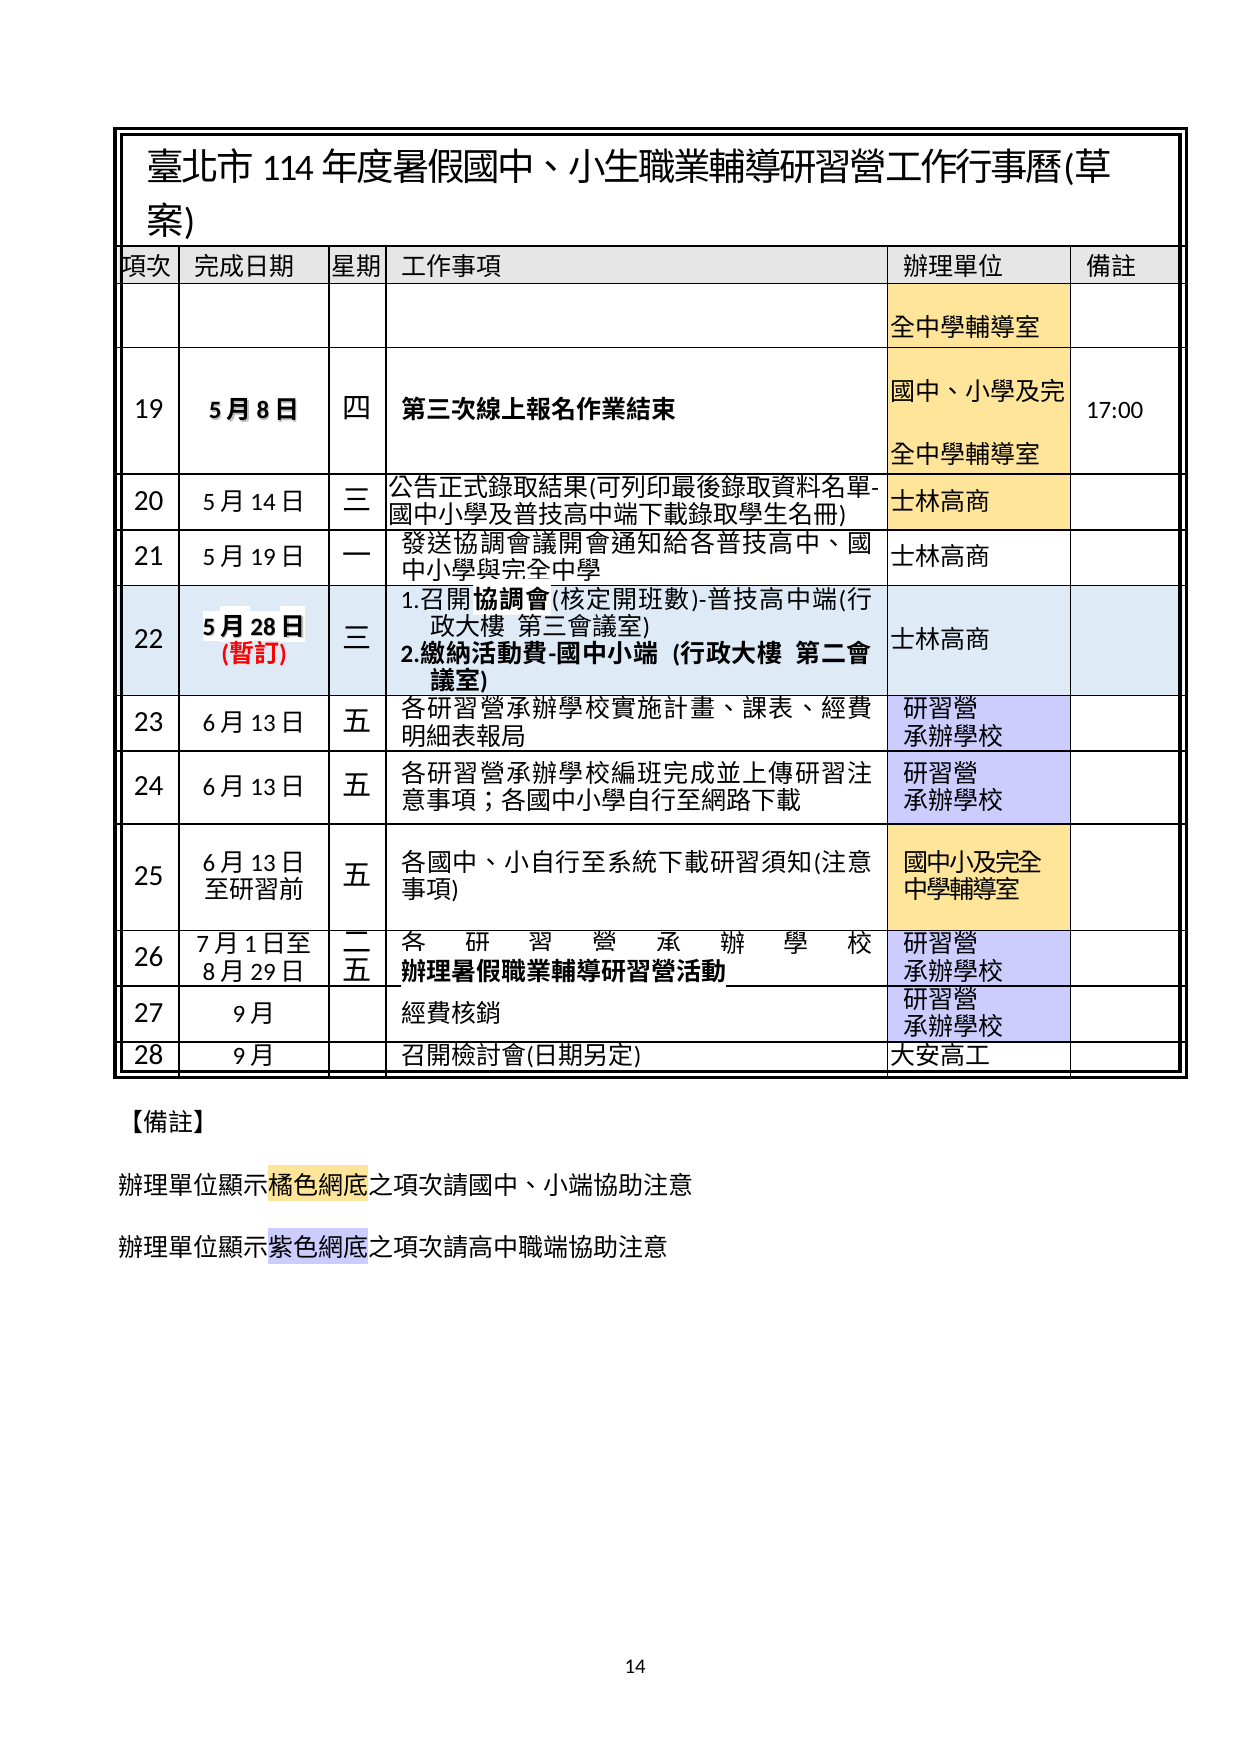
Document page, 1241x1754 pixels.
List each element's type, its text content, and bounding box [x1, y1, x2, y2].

table_cell 辦理單位 [888, 247, 1070, 283]
table_cell 第三次線上報名作業結束 [387, 348, 887, 473]
table_cell 5月8日 [180, 348, 328, 473]
table_cell [1071, 284, 1178, 347]
table_cell [1071, 931, 1178, 985]
table_cell 5月19日 [180, 531, 328, 585]
table_cell 發送協調會議開會通知給各普技高中、國中小學與完全中學 [387, 531, 887, 585]
table_cell 研習營 承辦學校 [888, 752, 1070, 823]
table_cell 19 [123, 348, 178, 473]
table_cell [180, 284, 328, 347]
table_cell 士林高商 [888, 475, 1070, 529]
table_cell [387, 284, 887, 347]
table_cell [123, 284, 178, 347]
table_cell 6月13日至研習前 [180, 825, 328, 930]
table_cell 23 [123, 696, 178, 750]
table_cell 大安高工 [888, 1043, 1070, 1070]
table_cell [1071, 586, 1178, 695]
table_cell 四 [330, 348, 385, 473]
table_cell 各研習營承辦學校 辦理暑假職業輔導研習營活動 [387, 931, 887, 985]
table_cell 9月 [180, 987, 328, 1041]
table_cell [1071, 752, 1178, 823]
table_cell 三 [330, 586, 385, 695]
table_cell 各國中、小自行至系統下載研習須知(注意事項) [387, 825, 887, 930]
table_cell 9月 [180, 1043, 328, 1070]
table_cell 一 [330, 531, 385, 585]
table_cell [1071, 531, 1178, 585]
table_header 臺北市114年度暑假國中、小生職業輔導研習營工作行事曆(草案) [118, 130, 1183, 245]
table_cell 各研習營承辦學校編班完成並上傳研習注意事項；各國中小學自行至網路下載 [387, 752, 887, 823]
table_cell 7月1日至8月29日 [180, 931, 328, 985]
table_cell [1071, 475, 1178, 529]
table_cell 22 [123, 586, 178, 695]
table_cell 5月14日 [180, 475, 328, 529]
table_cell 24 [123, 752, 178, 823]
table_cell 各研習營承辦學校實施計畫、課表、經費明細表報局 [387, 696, 887, 750]
table_cell 6月13日 [180, 696, 328, 750]
table_cell 研習營 承辦學校 [888, 696, 1070, 750]
table_cell 全中學輔導室 [888, 284, 1070, 347]
table_cell 6月13日 [180, 752, 328, 823]
text 辦理單位顯示紫色網底之項次請高中職端協助注意 [118, 1204, 1152, 1267]
table_cell 星期 [330, 247, 385, 283]
table_cell 國中、小學及完全中學輔導室 [888, 348, 1070, 473]
table_cell 17:00 [1071, 348, 1178, 473]
table_cell 1.召開協調會(核定開班數)-普技高中端(行政大樓 第三會議室) 2.繳納活動費-國中小端 (行政大樓 第二會議室) [387, 586, 887, 695]
table_cell 士林高商 [888, 586, 1070, 695]
table_cell 召開檢討會(日期另定) [387, 1043, 887, 1070]
table_cell 27 [123, 987, 178, 1041]
table_cell 5月28日(暫訂) [180, 586, 328, 695]
text 辦理單位顯示橘色網底之項次請國中、小端協助注意 [118, 1142, 1152, 1204]
table_cell [1071, 696, 1178, 750]
table_cell 26 [123, 931, 178, 985]
table_cell 五 [330, 696, 385, 750]
table_cell 20 [123, 475, 178, 529]
table_cell [330, 987, 385, 1041]
table_cell [1071, 1043, 1178, 1070]
table_cell 公告正式錄取結果(可列印最後錄取資料名單-國中小學及普技高中端下載錄取學生名冊) [387, 475, 887, 529]
table_cell 三 [330, 475, 385, 529]
table_cell 國中小及完全中學輔導室 [888, 825, 1070, 930]
table_cell 二 五 [330, 931, 385, 985]
table_cell 完成日期 [180, 247, 328, 283]
table_cell 備註 [1071, 247, 1178, 283]
table_cell 項次 [123, 247, 178, 283]
table_cell 五 [330, 752, 385, 823]
table_cell [1071, 825, 1178, 930]
table_cell 21 [123, 531, 178, 585]
table_cell 25 [123, 825, 178, 930]
table_cell [330, 1043, 385, 1070]
table_cell [330, 284, 385, 347]
table_cell 經費核銷 [387, 987, 887, 1041]
table_cell 五 [330, 825, 385, 930]
table_cell 工作事項 [387, 247, 887, 283]
table_cell 士林高商 [888, 531, 1070, 585]
text 【備註】 [118, 1079, 1152, 1142]
table_cell 28 [123, 1043, 178, 1070]
table_cell [1071, 987, 1178, 1041]
table_cell 研習營 承辦學校 [888, 987, 1070, 1041]
table_cell 研習營 承辦學校 [888, 931, 1070, 985]
